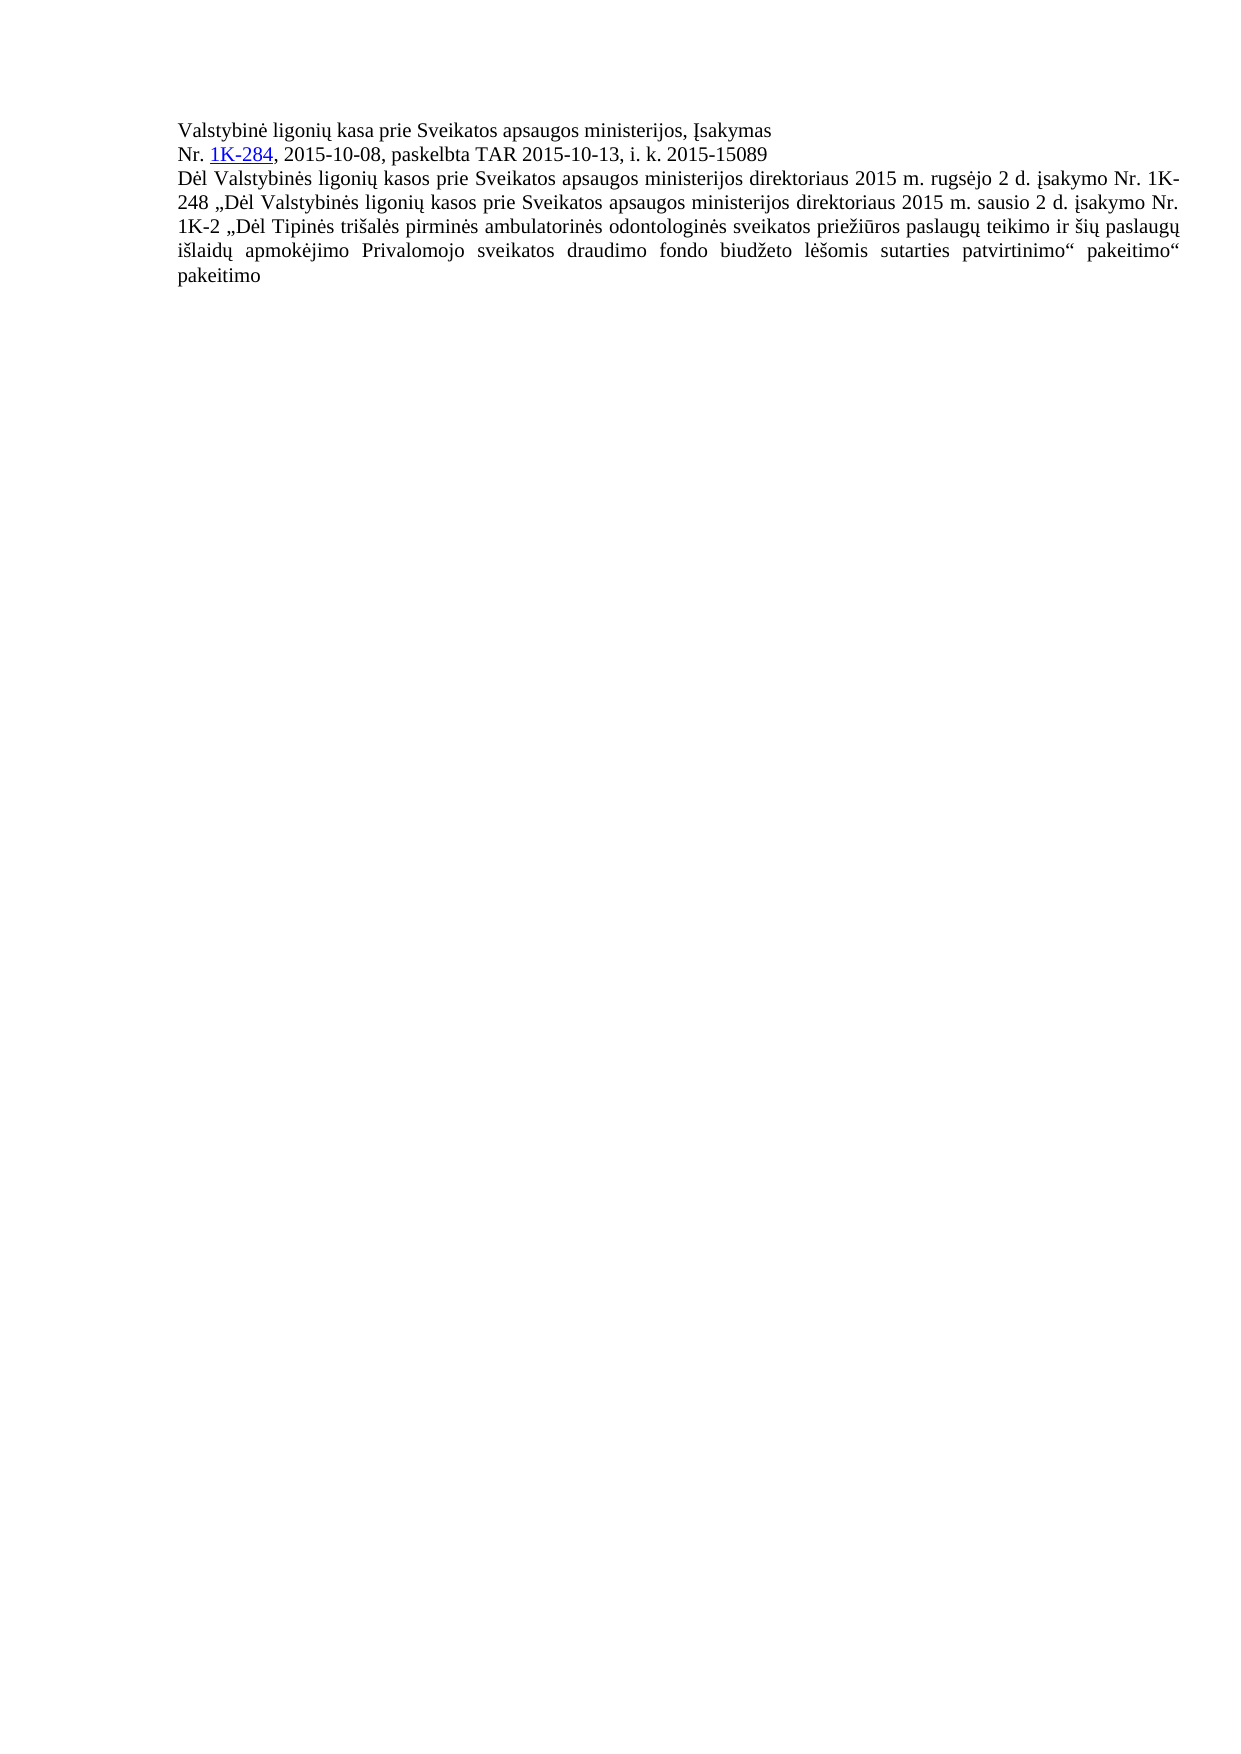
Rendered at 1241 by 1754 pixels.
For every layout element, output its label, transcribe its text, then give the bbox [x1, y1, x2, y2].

text Dėl Valstybinės ligonių kasos prie Sveikatos apsaugos ministerijos direktoriaus 2015 m. rugsėjo 2 d. įsakymo Nr. 1K-248 „Dėl Valstybinės ligonių kasos prie Sveikatos apsaugos ministerijos direktoriaus 2015 m. sausio 2 d. įsakymo Nr. 1K-2 „Dėl Tipinės trišalės pirminės ambulatorinės odontologinės sveikatos priežiūros paslaugų teikimo ir šių paslaugų išlaidų apmokėjimo Privalomojo sveikatos draudimo fondo biudžeto lėšomis sutarties patvirtinimo“ pakeitimo“ pakeitimo [177, 166, 1181, 287]
text Nr. 1K-284, 2015-10-08, paskelbta TAR 2015-10-13, i. k. 2015-15089 [177, 142, 1181, 166]
text Valstybinė ligonių kasa prie Sveikatos apsaugos ministerijos, Įsakymas [177, 118, 1181, 142]
